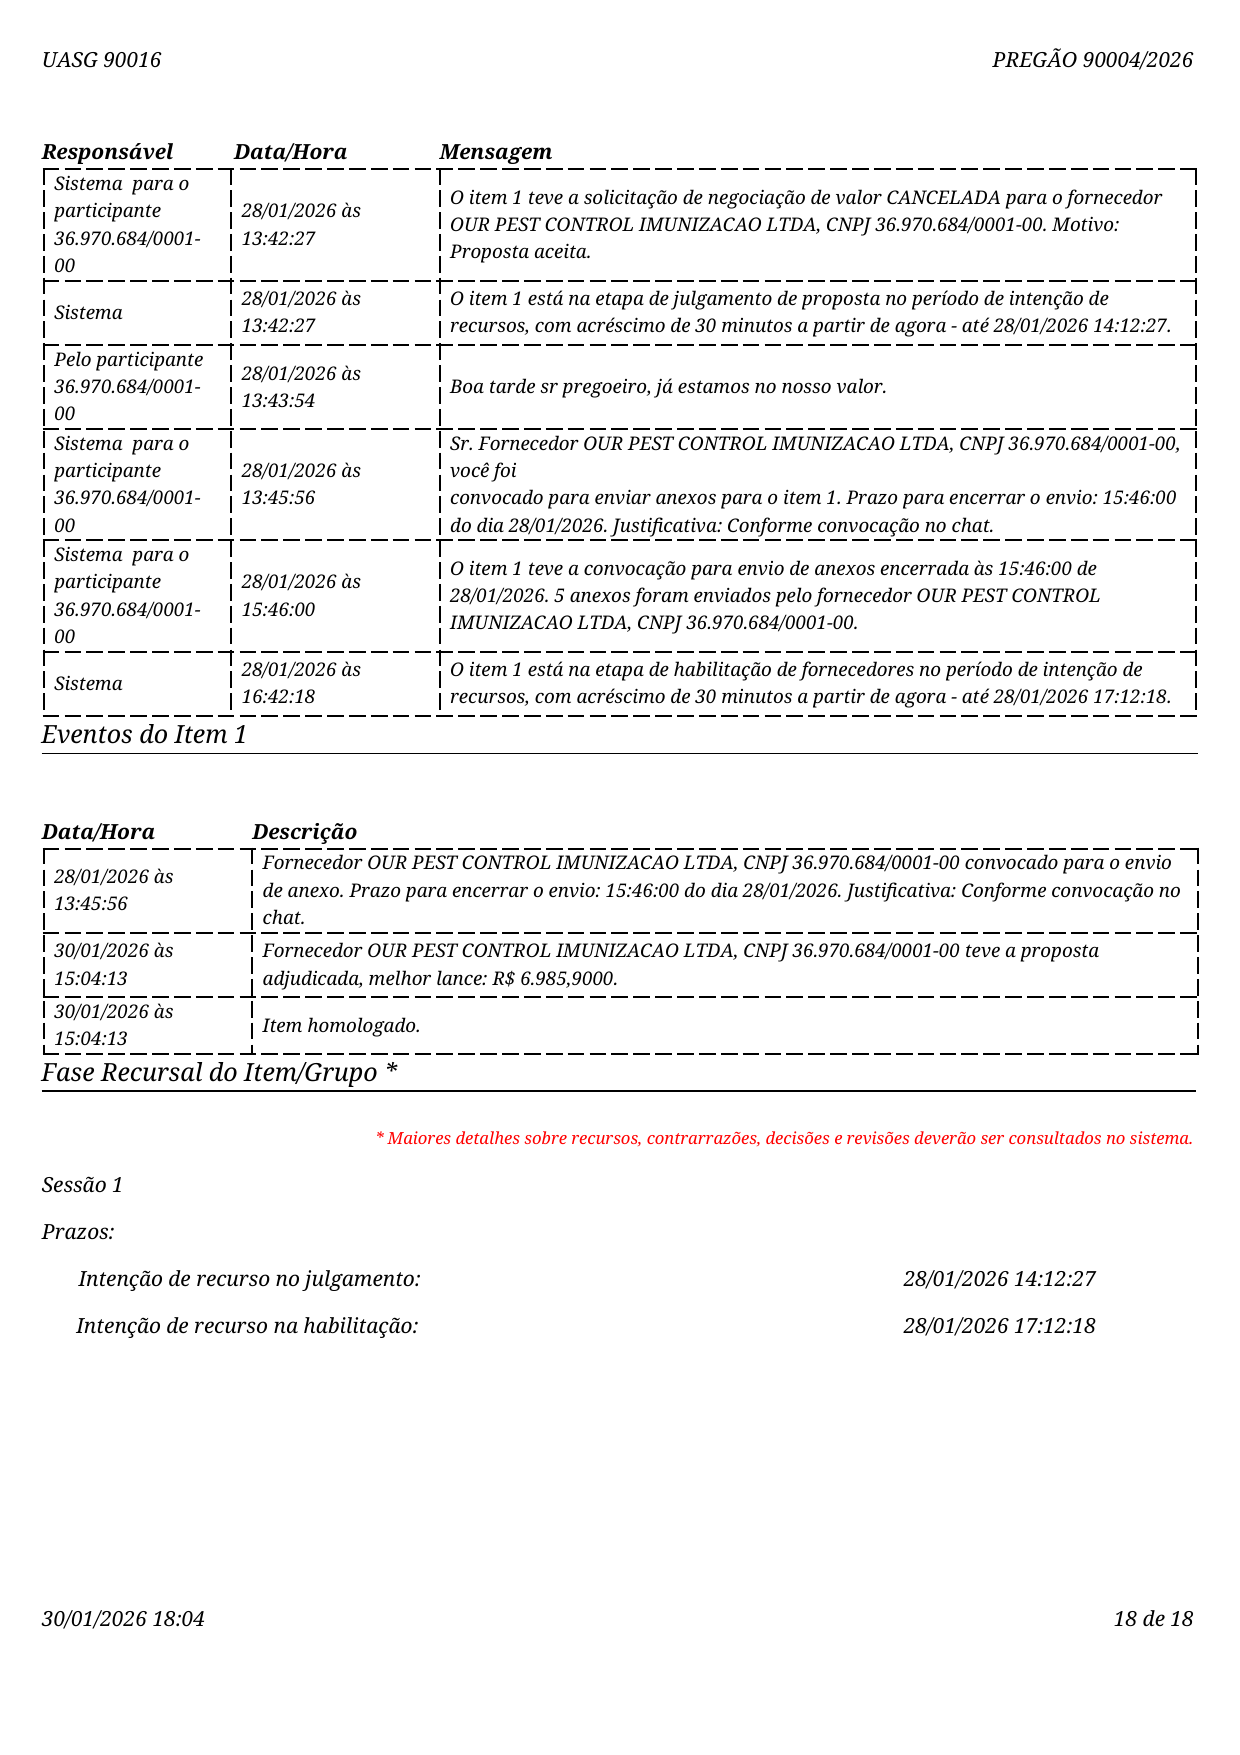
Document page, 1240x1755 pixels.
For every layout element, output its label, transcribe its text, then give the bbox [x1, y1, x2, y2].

table_cell Sistema para o participante 36.970.684/0001-00 [44, 428, 231, 539]
text * Maiores detalhes sobre recursos, contrarrazões, decisões e revisões deverão ser consultados no sistema. [42, 1126, 1196, 1149]
table_cell Pelo participante 36.970.684/0001-00 [44, 344, 231, 428]
table_cell O item 1 teve a convocação para envio de anexos encerrada às 15:46:00 de 28/01/2026. 5 anexos foram enviados pelo fornecedor OUR PEST CONTROL IMUNIZACAO LTDA, CNPJ 36.970.684/0001-00. [440, 539, 1196, 651]
table_cell 28/01/2026 às 13:42:27 [231, 280, 439, 344]
text Responsável Data/Hora Mensagem [42, 137, 1196, 166]
table_cell Sistema [44, 280, 231, 344]
table_cell 28/01/2026 às 15:46:00 [231, 539, 439, 651]
table_cell O item 1 está na etapa de habilitação de fornecedores no período de intenção de recursos, com acréscimo de 30 minutos a partir de agora - até 28/01/2026 17:12:18. [440, 651, 1196, 715]
text Intenção de recurso no julgamento: 28/01/2026 14:12:27 [42, 1264, 1196, 1293]
table_header O item 1 teve a solicitação de negociação de valor CANCELADA para o fornecedor OUR PEST CONTROL IMUNIZACAO LTDA, CNPJ 36.970.684/0001-00. Motivo: Proposta aceita. [440, 168, 1196, 279]
subtitle Fase Recursal do Item/Grupo * [41, 1055, 1196, 1089]
table_header Sistema para o participante 36.970.684/0001-00 [44, 168, 231, 279]
table_cell Fornecedor OUR PEST CONTROL IMUNIZACAO LTDA, CNPJ 36.970.684/0001-00 teve a proposta adjudicada, melhor lance: R$ 6.985,9000. [252, 932, 1198, 996]
table_header 28/01/2026 às 13:42:27 [231, 168, 439, 279]
text Prazos: [42, 1217, 1196, 1246]
text Intenção de recurso na habilitação: 28/01/2026 17:12:18 [42, 1312, 1196, 1340]
table_cell O item 1 está na etapa de julgamento de proposta no período de intenção de recursos, com acréscimo de 30 minutos a partir de agora - até 28/01/2026 14:12:27. [440, 280, 1196, 344]
text Data/Hora Descrição [42, 817, 1196, 845]
table_header 28/01/2026 às 13:45:56 [44, 848, 252, 932]
text Sessão 1 [42, 1170, 1196, 1199]
table_cell Boa tarde sr pregoeiro, já estamos no nosso valor. [440, 344, 1196, 428]
table_cell 30/01/2026 às 15:04:13 [44, 932, 252, 996]
table_cell 28/01/2026 às 13:43:54 [231, 344, 439, 428]
table_cell Sistema para o participante 36.970.684/0001-00 [44, 539, 231, 651]
table_cell Item homologado. [252, 996, 1198, 1053]
table_cell Sr. Fornecedor OUR PEST CONTROL IMUNIZACAO LTDA, CNPJ 36.970.684/0001-00, você foi convocado para enviar anexos para o item 1. Prazo para encerrar o envio: 15:46:00 do dia 28/01/2026. Justificativa: Conforme convocação no chat. [440, 428, 1196, 539]
subtitle Eventos do Item 1 [41, 717, 1196, 751]
table_cell Sistema [44, 651, 231, 715]
table_cell 30/01/2026 às 15:04:13 [44, 996, 252, 1053]
table_cell 28/01/2026 às 16:42:18 [231, 651, 439, 715]
table_cell 28/01/2026 às 13:45:56 [231, 428, 439, 539]
table_header Fornecedor OUR PEST CONTROL IMUNIZACAO LTDA, CNPJ 36.970.684/0001-00 convocado para o envio de anexo. Prazo para encerrar o envio: 15:46:00 do dia 28/01/2026. Justificativa: Conforme convocação no chat. [252, 848, 1198, 932]
